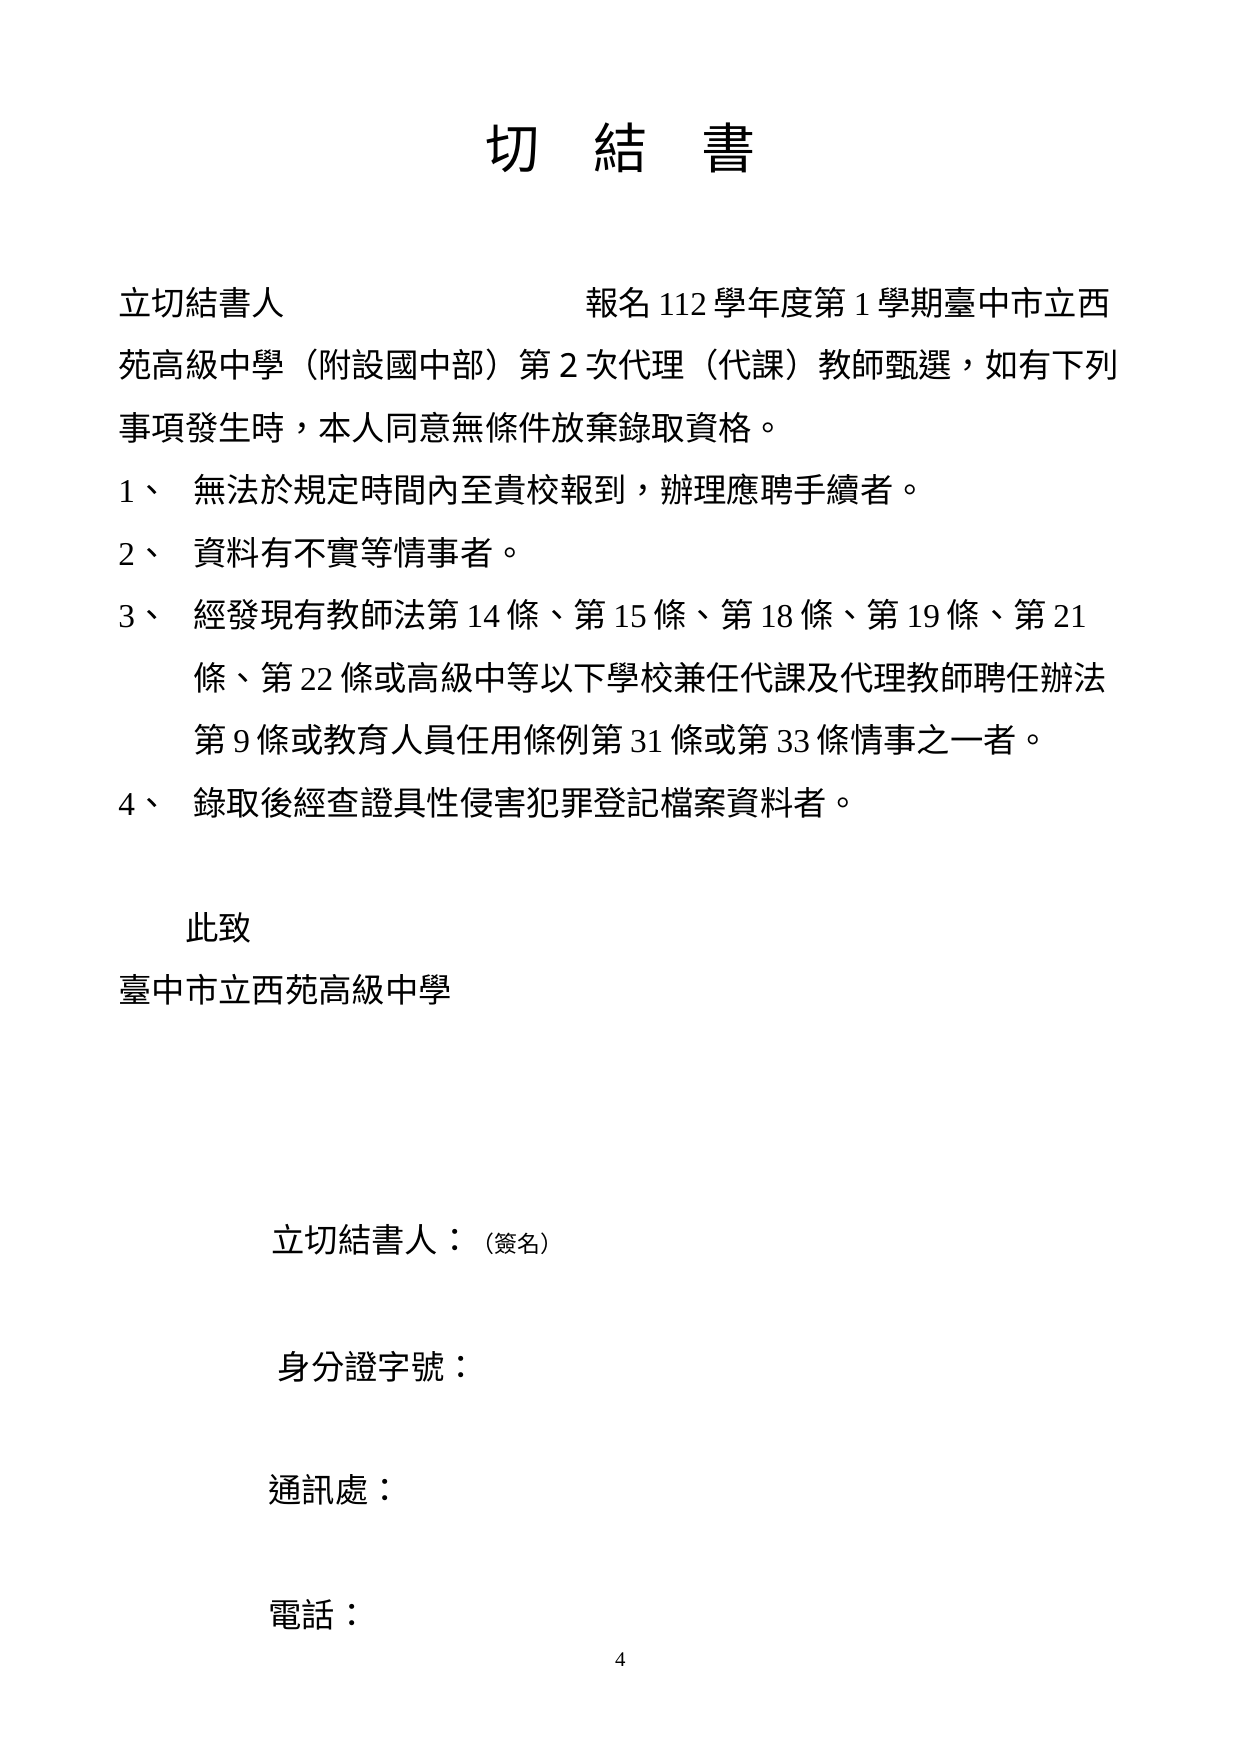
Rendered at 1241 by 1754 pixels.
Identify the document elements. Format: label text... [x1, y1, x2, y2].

text 切 結 書 [118, 72, 1122, 197]
text 臺中市立西苑高級中學 [118, 947, 1122, 1009]
list 錄取後經查證具性侵害犯罪登記檔案資料者。 [118, 759, 1122, 822]
list 無法於規定時間內至貴校報到，辦理應聘手續者。 [118, 447, 1122, 509]
text 身分證字號： [118, 1322, 1122, 1384]
list 經發現有教師法第14條、第15條、第18條、第19條、第21條、第22條或高級中等以下學校兼任代課及代理教師聘任辦法第9條或教育人員任用條例第31條或第33條情事之一者。 [118, 572, 1122, 759]
text 立切結書人：（簽名） [118, 1197, 1122, 1259]
text 立切結書人 報名112學年度第1學期臺中市立西苑高級中學（附設國中部）第2次代理（代課）教師甄選，如有下列事項發生時，本人同意無條件放棄錄取資格。 [118, 259, 1122, 447]
list 資料有不實等情事者。 [118, 509, 1122, 572]
text 此致 [118, 884, 1122, 947]
text 通訊處： [118, 1447, 1122, 1509]
text 電話： [118, 1572, 1122, 1634]
